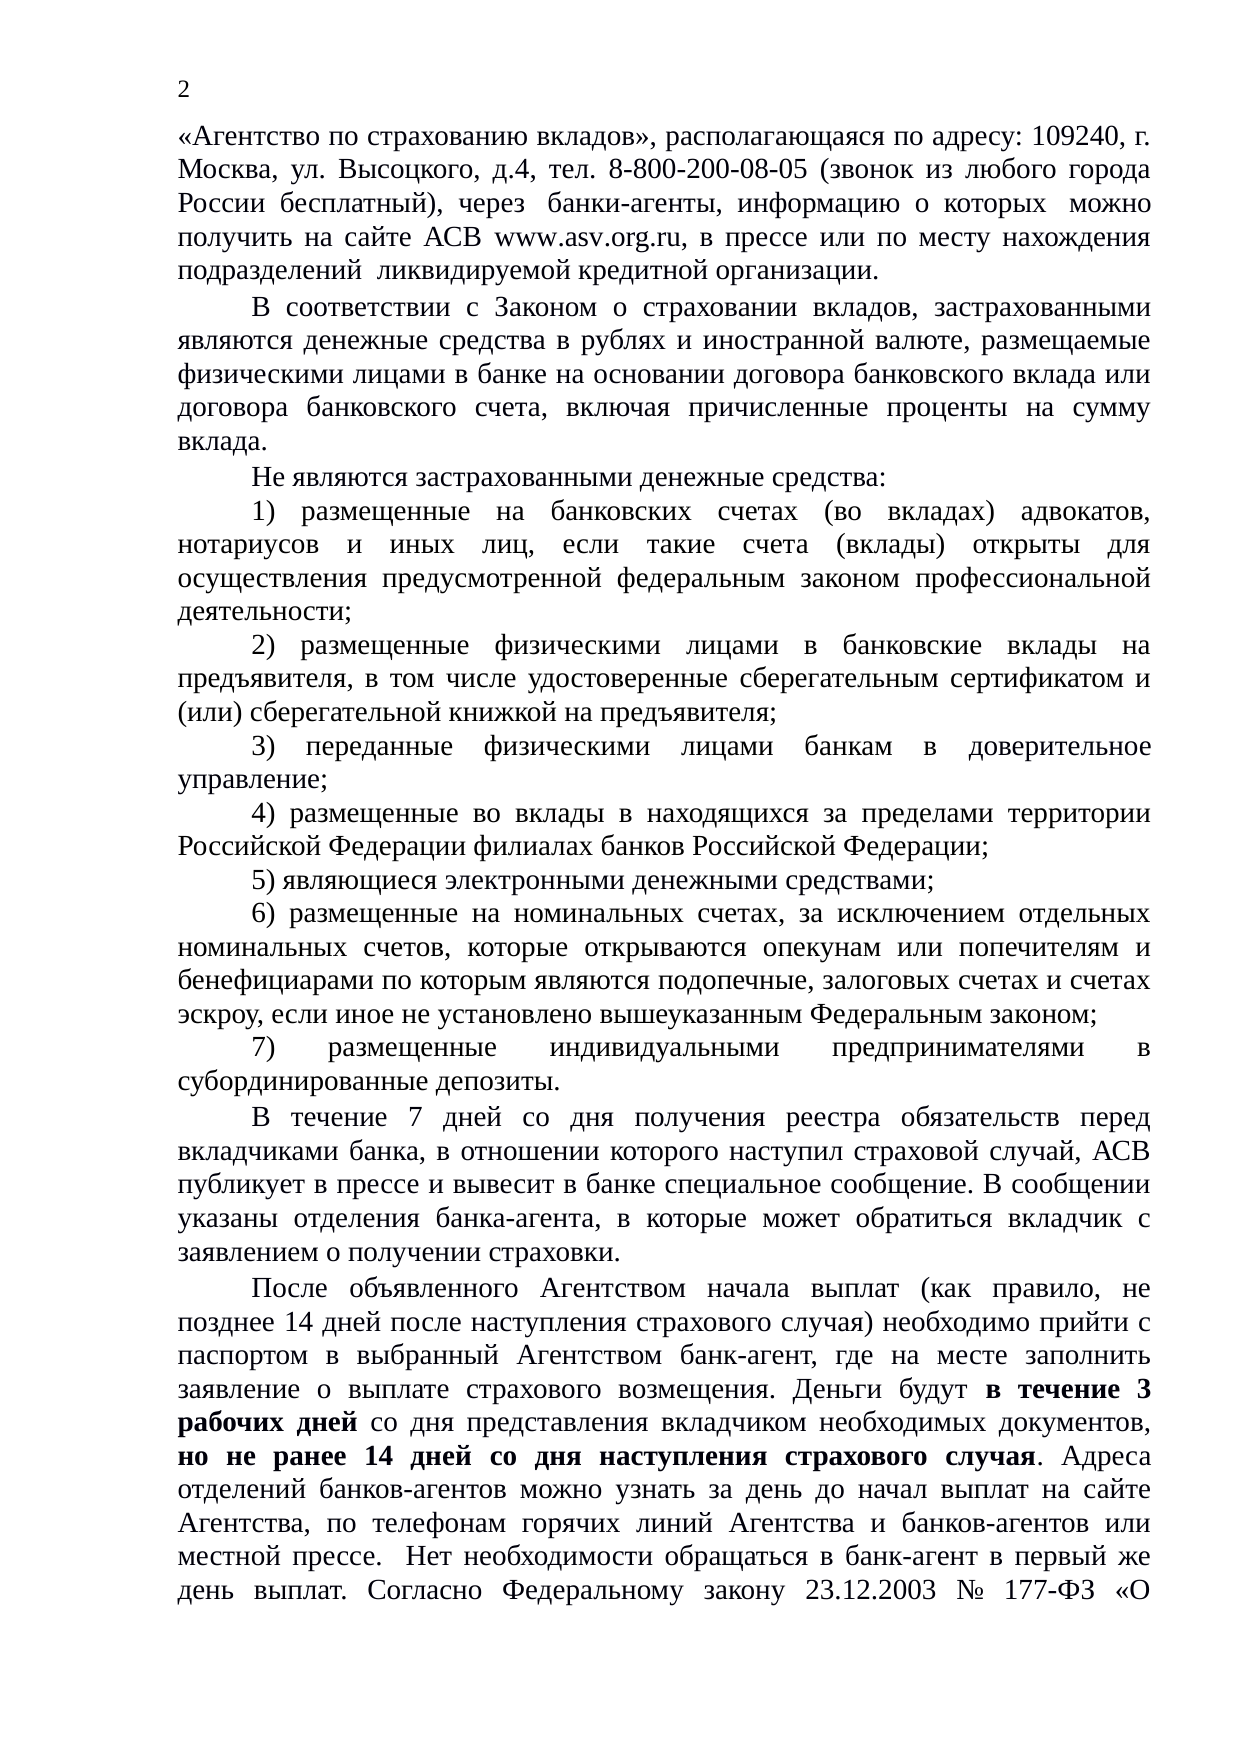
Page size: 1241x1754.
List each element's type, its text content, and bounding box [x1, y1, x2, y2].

text 7) размещенные индивидуальными предпринимателями в субординированные депозиты. [177, 1029, 1152, 1097]
text 6) размещенные на номинальных счетах, за исключением отдельных номинальных счетов, которые открываются опекунам или попечителям и бенефициарами по которым являются подопечные, залоговых счетах и счетах эскроу, если иное не установлено вышеуказанным Федеральным законом; [177, 895, 1152, 1029]
text 1) размещенные на банковских счетах (во вкладах) адвокатов, нотариусов и иных лиц, если такие счета (вклады) открыты для осуществления предусмотренной федеральным законом профессиональной деятельности; [177, 493, 1152, 627]
text В соответствии с Законом о страховании вкладов, застрахованными являются денежные средства в рублях и иностранной валюте, размещаемые физическими лицами в банке на основании договора банковского вклада или договора банковского счета, включая причисленные проценты на сумму вклада. [177, 289, 1152, 456]
text В течение 7 дней со дня получения реестра обязательств перед вкладчиками банка, в отношении которого наступил страховой случай, АСВ публикует в прессе и вывесит в банке специальное сообщение. В сообщении указаны отделения банка-агента, в которые может обратиться вкладчик с заявлением о получении страховки. [177, 1099, 1152, 1267]
text 5) являющиеся электронными денежными средствами; [177, 862, 1152, 895]
text После объявленного Агентством начала выплат (как правило, не позднее 14 дней после наступления страхового случая) необходимо прийти с паспортом в выбранный Агентством банк-агент, где на месте заполнить заявление о выплате страхового возмещения. Деньги будут в течение 3 рабочих дней со дня представления вкладчиком необходимых документов, но не ранее 14 дней со дня наступления страхового случая. Адреса отделений банков-агентов можно узнать за день до начал выплат на сайте Агентства, по телефонам горячих линий Агентства и банков-агентов или местной прессе. Нет необходимости обращаться в банк-агент в первый же день выплат. Согласно Федеральному закону 23.12.2003 № 177-ФЗ «О [177, 1270, 1152, 1606]
text «Агентство по страхованию вкладов», располагающаяся по адресу: 109240, г. Москва, ул. Высоцкого, д.4, тел. 8-800-200-08-05 (звонок из любого города России бесплатный), через банки-агенты, информацию о которых можно получить на сайте АСВ www.asv.org.ru, в прессе или по месту нахождения подразделений ликвидируемой кредитной организации. [177, 118, 1152, 286]
text Не являются застрахованными денежные средства: [177, 459, 1152, 493]
text 3) переданные физическими лицами банкам в доверительное управление; [177, 728, 1152, 795]
text 2) размещенные физическими лицами в банковские вклады на предъявителя, в том числе удостоверенные сберегательным сертификатом и (или) сберегательной книжкой на предъявителя; [177, 627, 1152, 728]
text 4) размещенные во вклады в находящихся за пределами территории Российской Федерации филиалах банков Российской Федерации; [177, 795, 1152, 862]
